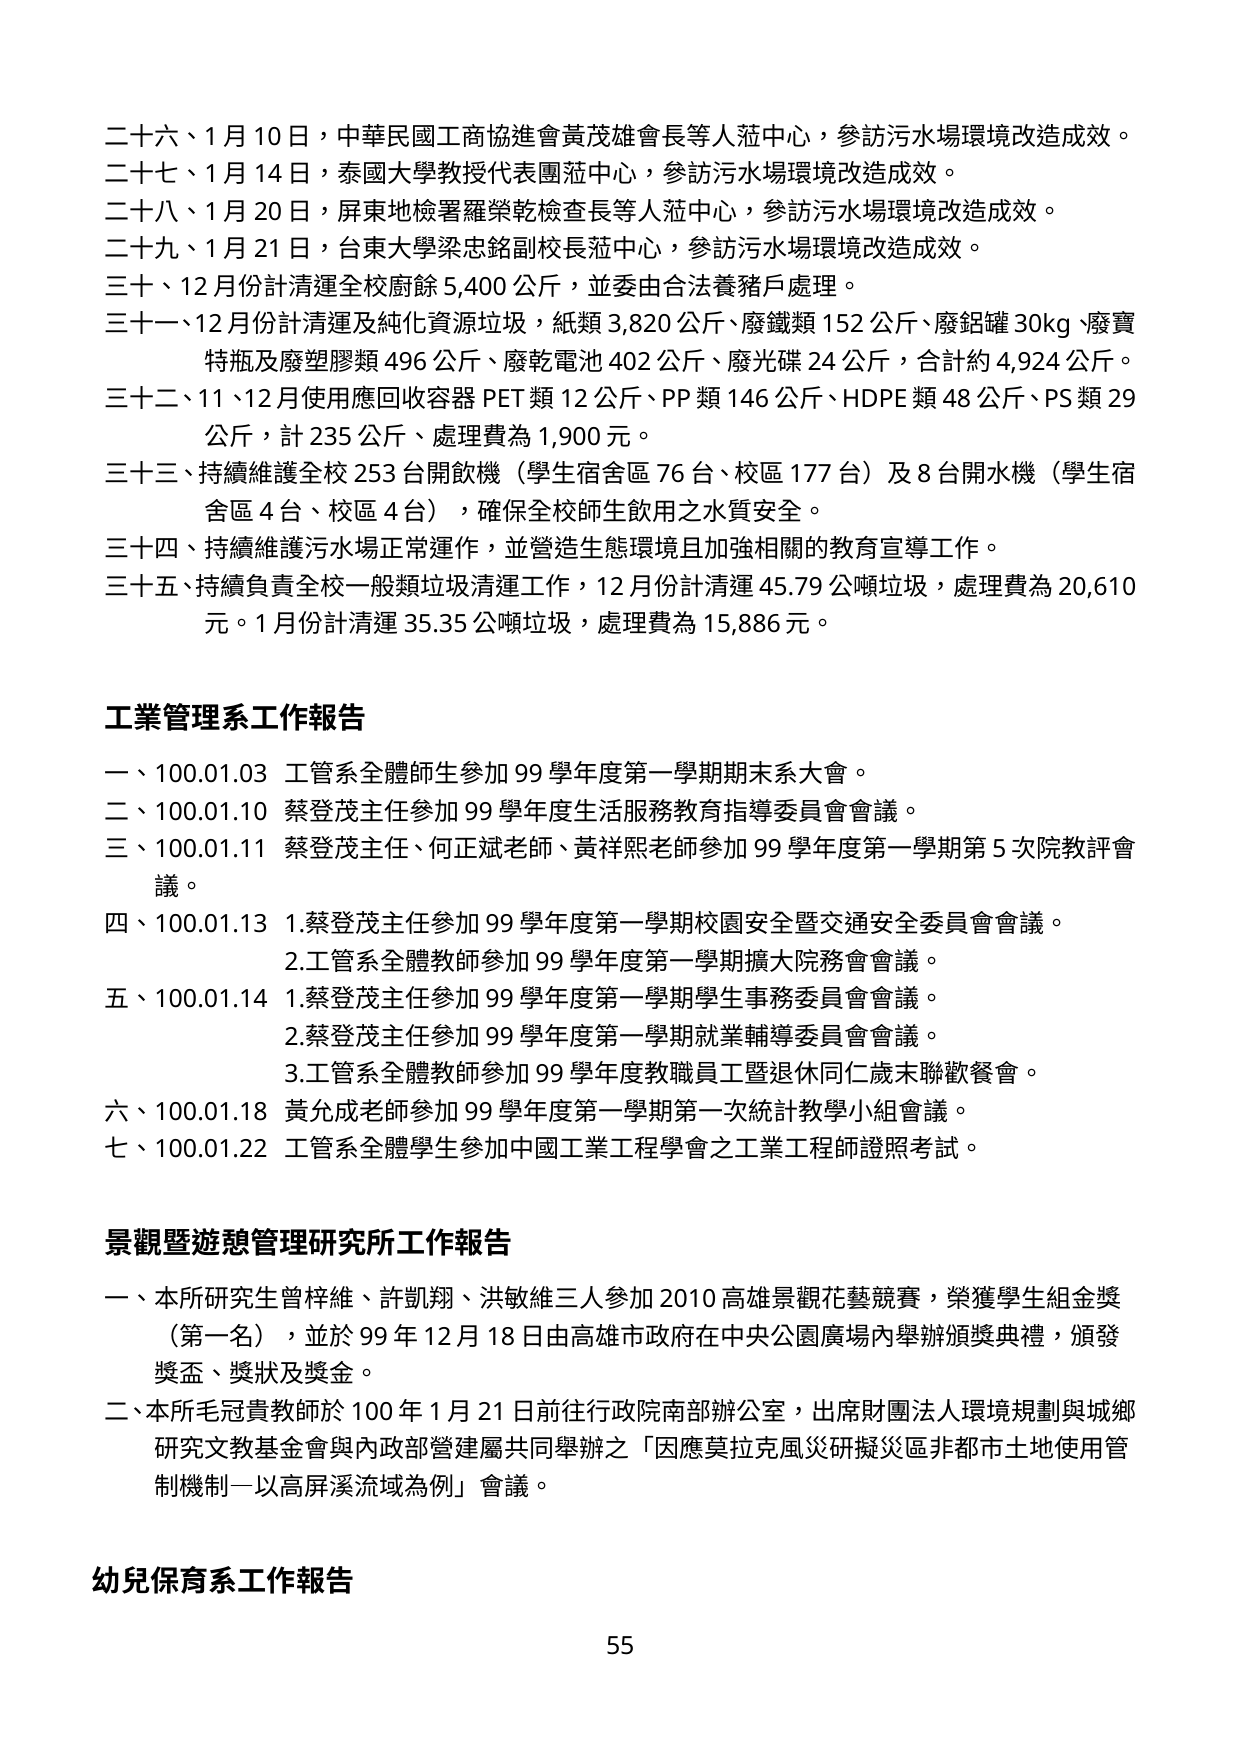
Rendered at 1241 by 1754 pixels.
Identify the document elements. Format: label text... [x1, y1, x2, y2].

text 二十九、1月21日，台東大學梁忠銘副校長蒞中心，參訪污水場環境改造成效。 [104, 228, 1136, 266]
text 七、100.01.22 工管系全體學生參加中國工業工程學會之工業工程師證照考試。 [104, 1128, 1136, 1166]
text 工業管理系工作報告 [104, 678, 1136, 753]
text 2.工管系全體教師參加99學年度第一學期擴大院務會會議。 [104, 941, 1136, 978]
text 二、本所毛冠貴教師於100年1月21日前往行政院南部辦公室，出席財團法人環境規劃與城鄉研究文教基金會與內政部營建屬共同舉辦之「因應莫拉克風災研擬災區非都市土地使用管制機制—以高屏溪流域為例」會議。 [104, 1391, 1136, 1503]
text 三十四、持續維護污水場正常運作，並營造生態環境且加強相關的教育宣導工作。 [104, 528, 1136, 566]
text 幼兒保育系工作報告 [92, 1541, 1136, 1616]
text 三十、12月份計清運全校廚餘5,400公斤，並委由合法養豬戶處理。 [104, 266, 1136, 303]
text 六、100.01.18 黃允成老師參加99學年度第一學期第一次統計教學小組會議。 [104, 1091, 1136, 1128]
text 二十六、1月10日，中華民國工商協進會黃茂雄會長等人蒞中心，參訪污水場環境改造成效。 [104, 116, 1136, 153]
text 三十五、持續負責全校一般類垃圾清運工作，12月份計清運45.79公噸垃圾，處理費為20,610元。1月份計清運35.35公噸垃圾，處理費為15,886元。 [104, 566, 1136, 641]
text 四、100.01.13 1.蔡登茂主任參加99學年度第一學期校園安全暨交通安全委員會會議。 [104, 903, 1136, 941]
text 二、100.01.10 蔡登茂主任參加99學年度生活服務教育指導委員會會議。 [104, 791, 1136, 828]
text 二十七、1月14日，泰國大學教授代表團蒞中心，參訪污水場環境改造成效。 [104, 153, 1136, 191]
text 一、本所研究生曾梓維、許凱翔、洪敏維三人參加2010高雄景觀花藝競賽，榮獲學生組金獎（第一名），並於99年12月18日由高雄市政府在中央公園廣場內舉辦頒獎典禮，頒發獎盃、獎狀及獎金。 [104, 1278, 1136, 1391]
text 三、100.01.11 蔡登茂主任、何正斌老師、黃祥熙老師參加99學年度第一學期第5次院教評會議。 [104, 828, 1136, 903]
text 景觀暨遊憩管理研究所工作報告 [104, 1203, 1136, 1278]
text 3.工管系全體教師參加99學年度教職員工暨退休同仁歲末聯歡餐會。 [104, 1053, 1136, 1091]
text 三十一、12月份計清運及純化資源垃圾，紙類3,820公斤、廢鐵類152公斤、廢鋁罐30kg、廢寶特瓶及廢塑膠類496公斤、廢乾電池402公斤、廢光碟24公斤，合計約4,924公斤。 [104, 303, 1136, 378]
text 三十三、持續維護全校253台開飲機（學生宿舍區76台、校區177台）及8台開水機（學生宿舍區4台、校區4台），確保全校師生飲用之水質安全。 [104, 453, 1136, 528]
text 三十二、11、12月使用應回收容器PET類12公斤、PP類146公斤、HDPE類48公斤、PS類29公斤，計235公斤、處理費為1,900元。 [104, 378, 1136, 453]
text 一、100.01.03 工管系全體師生參加99學年度第一學期期末系大會。 [104, 753, 1136, 791]
text 二十八、1月20日，屏東地檢署羅榮乾檢查長等人蒞中心，參訪污水場環境改造成效。 [104, 191, 1136, 228]
text 五、100.01.14 1.蔡登茂主任參加99學年度第一學期學生事務委員會會議。 [104, 978, 1136, 1016]
text 2.蔡登茂主任參加99學年度第一學期就業輔導委員會會議。 [104, 1016, 1136, 1053]
